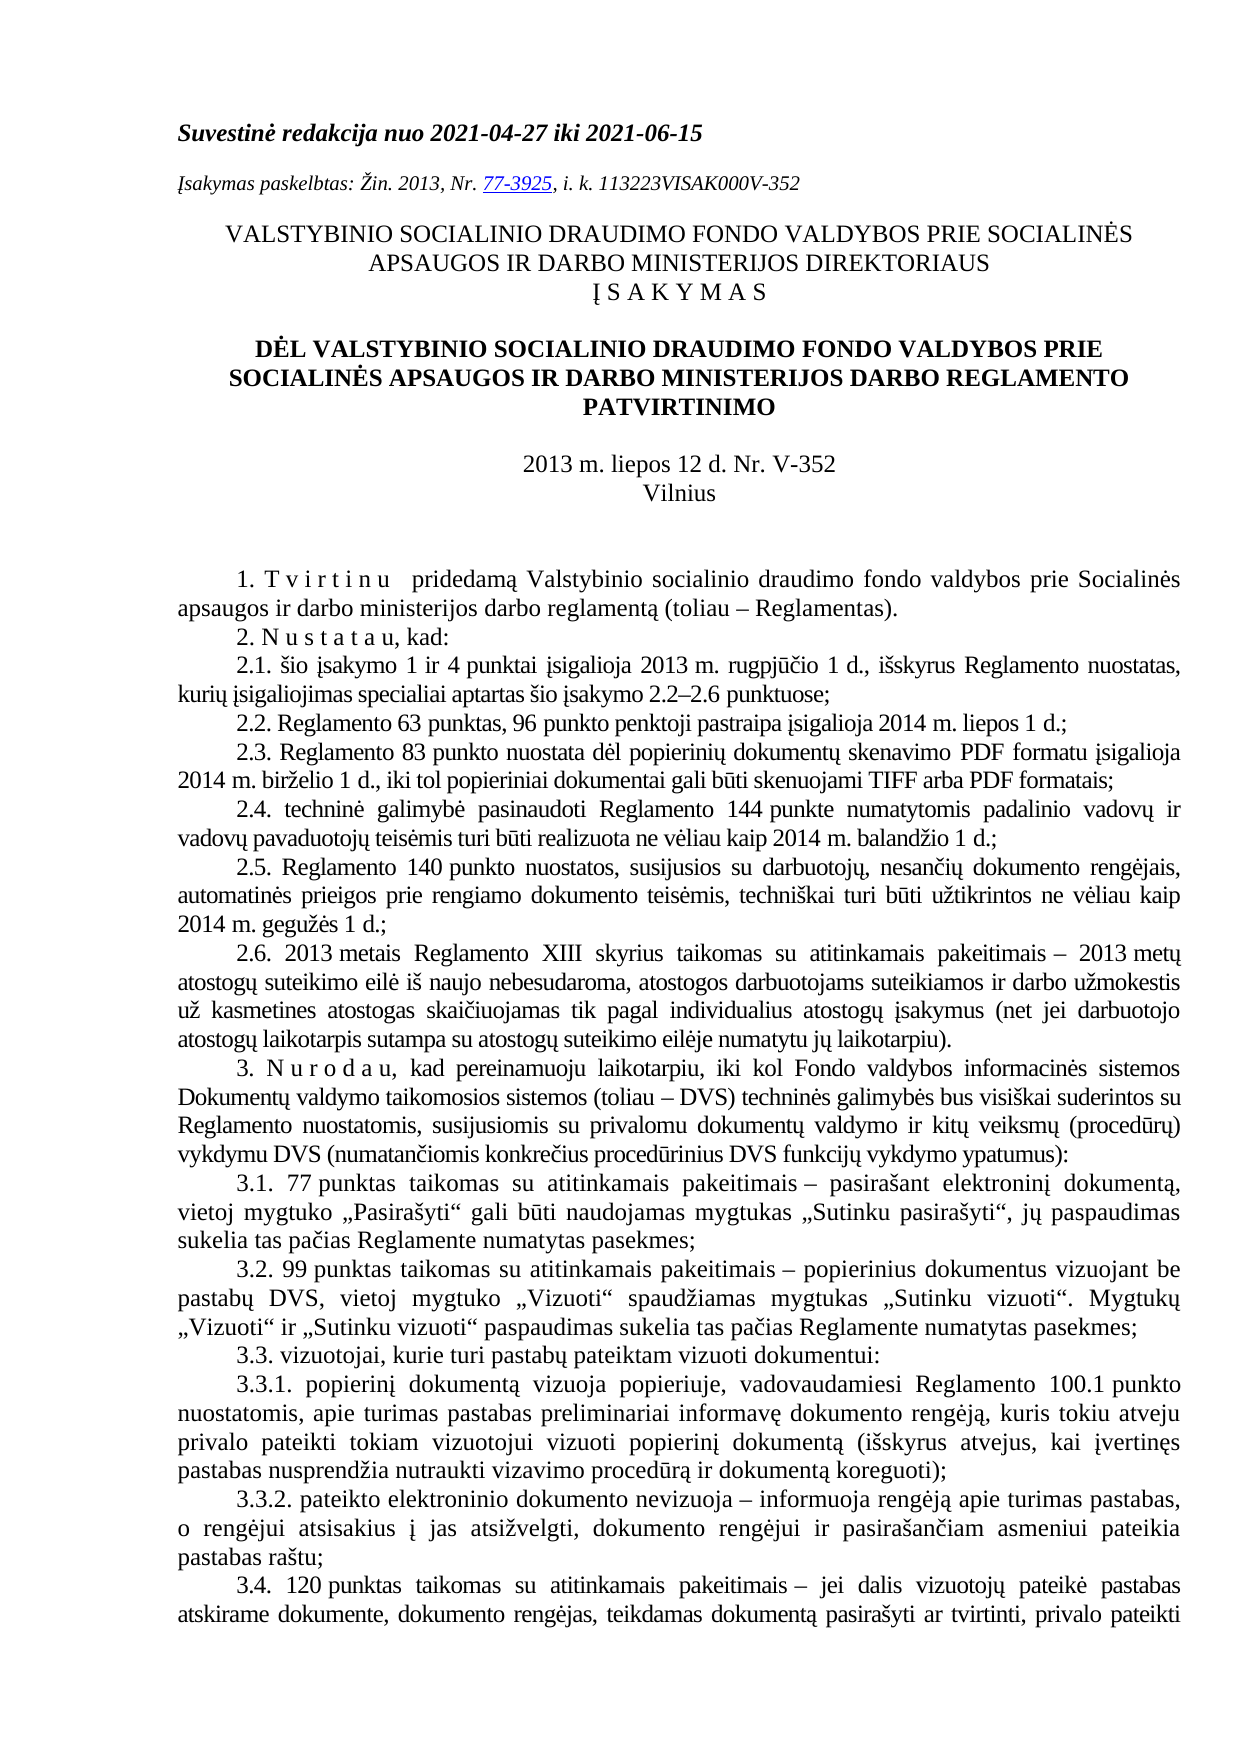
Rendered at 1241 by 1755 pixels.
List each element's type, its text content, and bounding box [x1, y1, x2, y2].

text Įsakymas paskelbtas: Žin. 2013, Nr. 77-3925, i. k. 113223VISAK000V-352 [177, 171, 1181, 195]
text 3.3.2. pateikto elektroninio dokumento nevizuoja – informuoja rengėją apie turimas pastabas, o rengėjui atsisakius į jas atsižvelgti, dokumento rengėjui ir pasirašančiam asmeniui pateikia pastabas raštu; [177, 1484, 1181, 1570]
text Valstybinio socialinio draudimo fondo valdybos prie Socialinės apsaugos ir darbo ministerijos DirektoriAus [177, 219, 1181, 277]
text 3.1. 77 punktas taikomas su atitinkamais pakeitimais – pasirašant elektroninį dokumentą, vietoj mygtuko „Pasirašyti“ gali būti naudojamas mygtukas „Sutinku pasirašyti“, jų paspaudimas sukelia tas pačias Reglamente numatytas pasekmes; [177, 1168, 1181, 1254]
text Suvestinė redakcija nuo 2021-04-27 iki 2021-06-15 [177, 118, 1181, 147]
text 1. Tvirtinu pridedamą Valstybinio socialinio draudimo fondo valdybos prie Socialinės apsaugos ir darbo ministerijos darbo reglamentą (toliau – Reglamentas). [177, 564, 1181, 622]
text Vilnius [177, 478, 1181, 507]
text 2.6. 2013 metais Reglamento XIII skyrius taikomas su atitinkamais pakeitimais – 2013 metų atostogų suteikimo eilė iš naujo nebesudaroma, atostogos darbuotojams suteikiamos ir darbo užmokestis už kasmetines atostogas skaičiuojamas tik pagal individualius atostogų įsakymus (net jei darbuotojo atostogų laikotarpis sutampa su atostogų suteikimo eilėje numatytu jų laikotarpiu). [177, 938, 1181, 1053]
text 2. Nustatau, kad: [177, 622, 1181, 650]
text Dėl Valstybinio socialinio draudimo fondo valdybos prie Socialinės apsaugos ir darbo ministerijos darbo reglamento patvirtinimo [177, 334, 1181, 420]
text Į s a k y m a s [177, 277, 1181, 305]
text 3.4. 120 punktas taikomas su atitinkamais pakeitimais – jei dalis vizuotojų pateikė pastabas atskirame dokumente, dokumento rengėjas, teikdamas dokumentą pasirašyti ar tvirtinti, privalo pateikti [177, 1570, 1181, 1628]
text 2013 m. liepos 12 d. Nr. V-352 [177, 449, 1181, 478]
text 2.4. techninė galimybė pasinaudoti Reglamento 144 punkte numatytomis padalinio vadovų ir vadovų pavaduotojų teisėmis turi būti realizuota ne vėliau kaip 2014 m. balandžio 1 d.; [177, 794, 1181, 852]
text 3.3. vizuotojai, kurie turi pastabų pateiktam vizuoti dokumentui: [177, 1340, 1181, 1369]
text 3. Nurodau, kad pereinamuoju laikotarpiu, iki kol Fondo valdybos informacinės sistemos Dokumentų valdymo taikomosios sistemos (toliau – DVS) techninės galimybės bus visiškai suderintos su Reglamento nuostatomis, susijusiomis su privalomu dokumentų valdymo ir kitų veiksmų (procedūrų) vykdymu DVS (numatančiomis konkrečius procedūrinius DVS funkcijų vykdymo ypatumus): [177, 1053, 1181, 1168]
text 2.2. Reglamento 63 punktas, 96 punkto penktoji pastraipa įsigalioja 2014 m. liepos 1 d.; [177, 708, 1181, 737]
text 2.5. Reglamento 140 punkto nuostatos, susijusios su darbuotojų, nesančių dokumento rengėjais, automatinės prieigos prie rengiamo dokumento teisėmis, techniškai turi būti užtikrintos ne vėliau kaip 2014 m. gegužės 1 d.; [177, 852, 1181, 938]
text 3.3.1. popierinį dokumentą vizuoja popieriuje, vadovaudamiesi Reglamento 100.1 punkto nuostatomis, apie turimas pastabas preliminariai informavę dokumento rengėją, kuris tokiu atveju privalo pateikti tokiam vizuotojui vizuoti popierinį dokumentą (išskyrus atvejus, kai įvertinęs pastabas nusprendžia nutraukti vizavimo procedūrą ir dokumentą koreguoti); [177, 1369, 1181, 1484]
text 3.2. 99 punktas taikomas su atitinkamais pakeitimais – popierinius dokumentus vizuojant be pastabų DVS, vietoj mygtuko „Vizuoti“ spaudžiamas mygtukas „Sutinku vizuoti“. Mygtukų „Vizuoti“ ir „Sutinku vizuoti“ paspaudimas sukelia tas pačias Reglamente numatytas pasekmes; [177, 1254, 1181, 1340]
text 2.3. Reglamento 83 punkto nuostata dėl popierinių dokumentų skenavimo pdf formatu įsigalioja 2014 m. birželio 1 d., iki tol popieriniai dokumentai gali būti skenuojami TIFF arba PDF formatais; [177, 737, 1181, 794]
text 2.1. šio įsakymo 1 ir 4 punktai įsigalioja 2013 m. rugpjūčio 1 d., išskyrus Reglamento nuostatas, kurių įsigaliojimas specialiai aptartas šio įsakymo 2.2–2.6 punktuose; [177, 650, 1181, 708]
